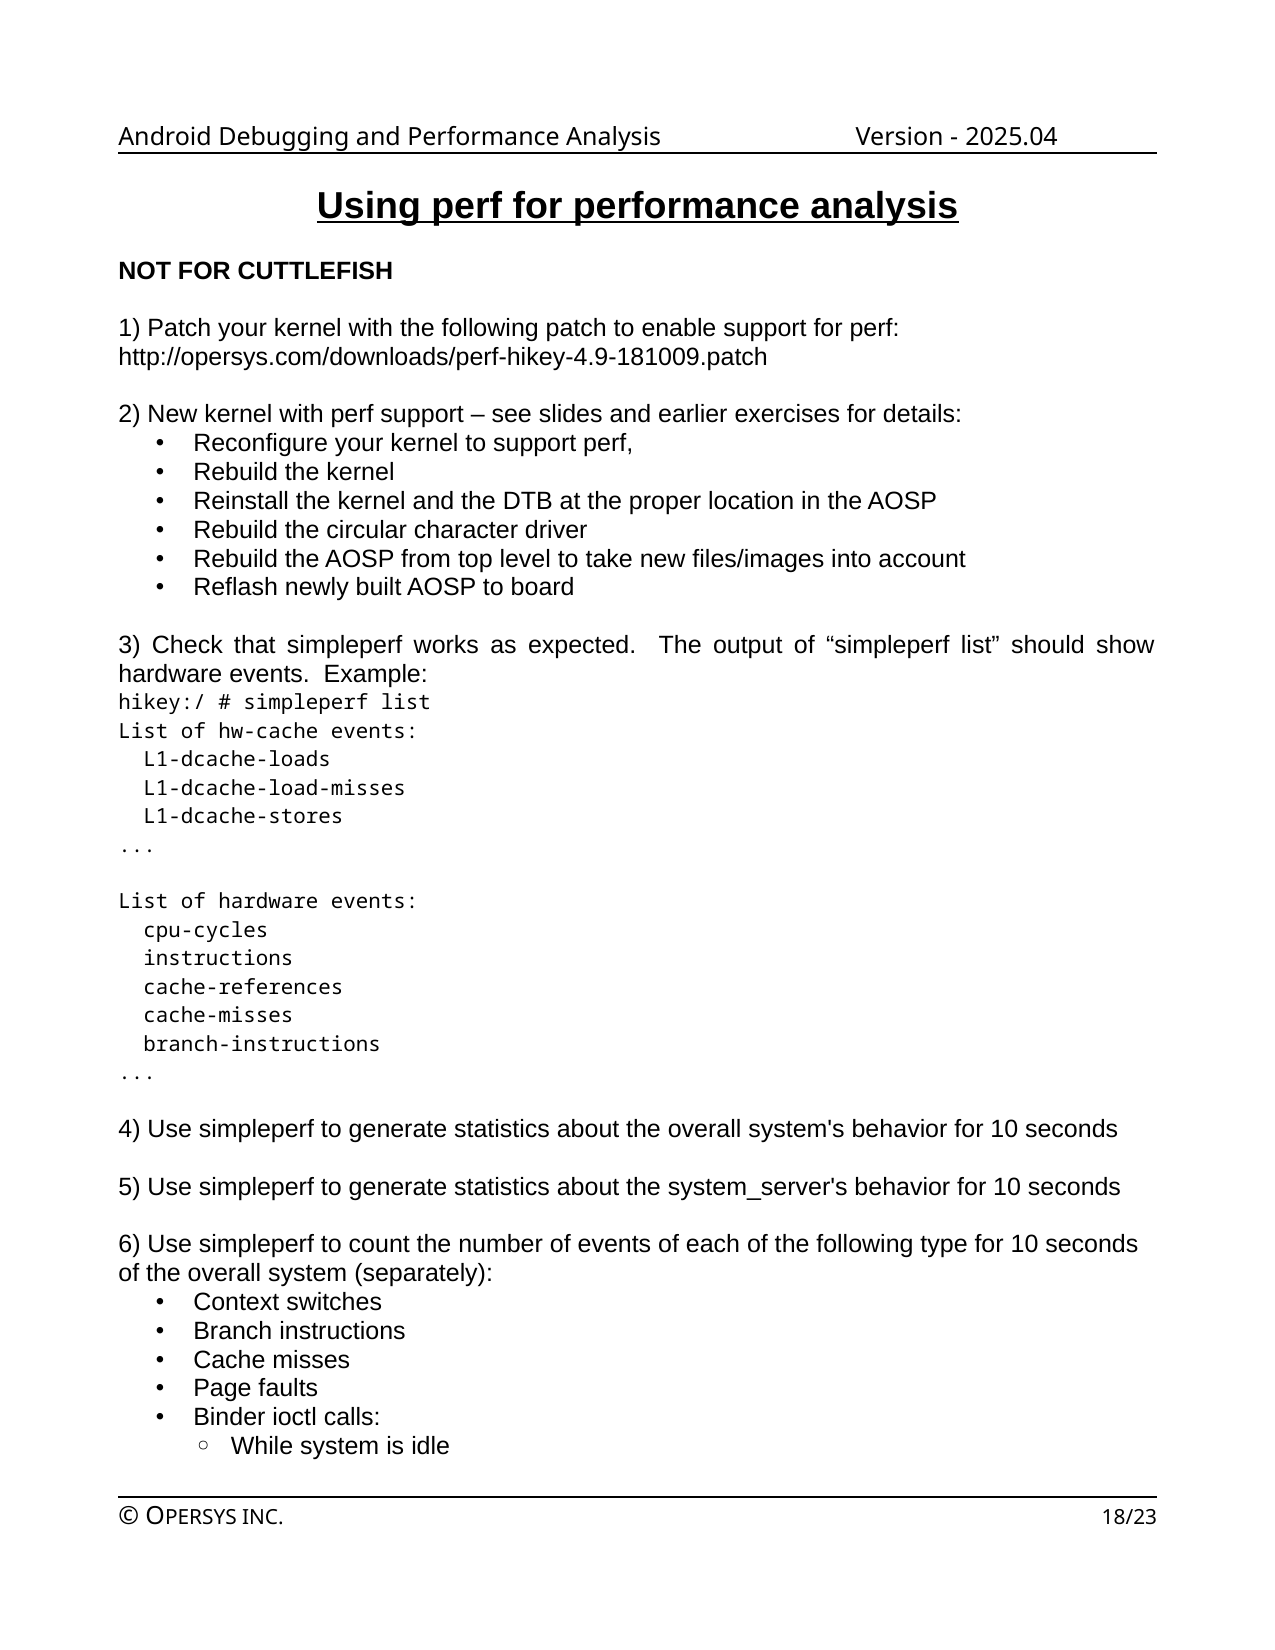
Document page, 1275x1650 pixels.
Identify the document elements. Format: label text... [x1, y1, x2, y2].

text 1) Patch your kernel with the following patch to enable support for perf: [118, 313, 1157, 342]
list Context switches [156, 1287, 1157, 1316]
text List of hardware events: [118, 887, 1157, 915]
text List of hw-cache events: [118, 716, 1157, 744]
list Binder ioctl calls: [156, 1402, 1157, 1431]
text L1-dcache-stores [118, 801, 1157, 830]
list While system is idle [193, 1431, 1157, 1460]
text L1-dcache-load-misses [118, 773, 1157, 801]
list Page faults [156, 1373, 1157, 1402]
text 5) Use simpleperf to generate statistics about the system_server's behavior for 10 seconds [118, 1172, 1157, 1201]
list Rebuild the AOSP from top level to take new files/images into account [156, 543, 1157, 572]
text 3) Check that simpleperf works as expected. The output of “simpleperf list” should show hardware events. Example: [118, 630, 1157, 687]
text L1-dcache-loads [118, 744, 1157, 773]
list Cache misses [156, 1344, 1157, 1373]
list Reconfigure your kernel to support perf, [156, 428, 1157, 457]
text 4) Use simpleperf to generate statistics about the overall system's behavior for 10 seconds [118, 1114, 1157, 1143]
text cache-misses [118, 1000, 1157, 1029]
text cpu-cycles [118, 915, 1157, 943]
list Reflash newly built AOSP to board [156, 572, 1157, 601]
text ... [118, 1057, 1157, 1086]
text 6) Use simpleperf to count the number of events of each of the following type for 10 seconds of the overall system (separately): [118, 1229, 1157, 1287]
text instructions [118, 943, 1157, 972]
list Rebuild the circular character driver [156, 515, 1157, 543]
text http://opersys.com/downloads/perf-hikey-4.9-181009.patch [118, 342, 1157, 371]
text hikey:/ # simpleperf list [118, 687, 1157, 716]
list Reinstall the kernel and the DTB at the proper location in the AOSP [156, 486, 1157, 515]
text branch-instructions [118, 1029, 1157, 1057]
list Branch instructions [156, 1316, 1157, 1344]
text NOT FOR CUTTLEFISH [118, 256, 1157, 284]
text Using perf for performance analysis [118, 184, 1157, 227]
list Rebuild the kernel [156, 457, 1157, 486]
text 2) New kernel with perf support – see slides and earlier exercises for details: [118, 399, 1157, 428]
text ... [118, 830, 1157, 858]
text cache-references [118, 972, 1157, 1000]
